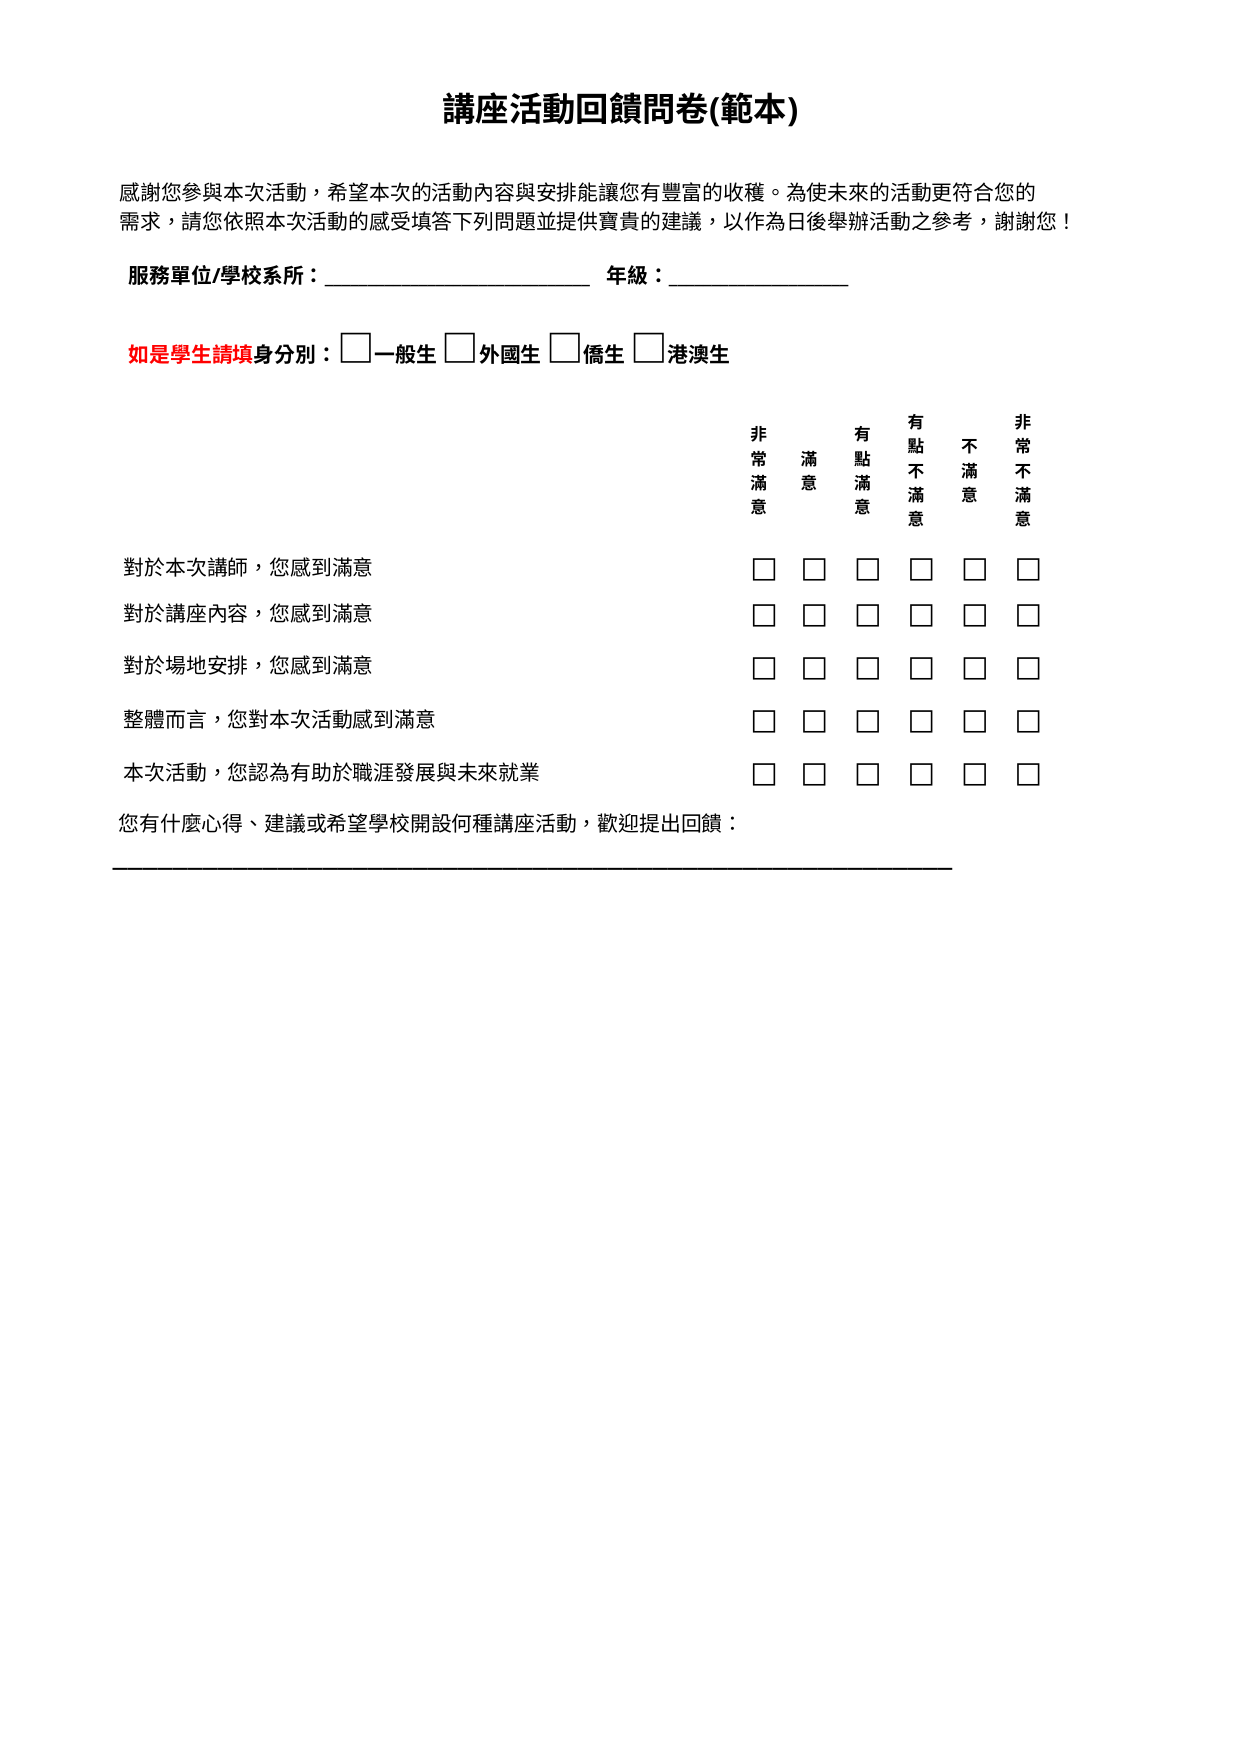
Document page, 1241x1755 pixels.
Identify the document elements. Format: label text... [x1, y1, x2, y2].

table_cell □ [896, 586, 949, 638]
table_cell □ [1003, 691, 1056, 745]
table_header 不滿意 [950, 393, 1003, 546]
table_cell □ [950, 586, 1003, 638]
table_cell □ [1003, 745, 1056, 798]
table_cell □ [896, 691, 949, 745]
text 講座活動回饋問卷(範本) [112, 83, 1128, 131]
table_cell □ [739, 691, 789, 745]
table_cell □ [843, 745, 896, 798]
table_cell □ [789, 639, 843, 691]
table_cell □ [739, 546, 789, 586]
table_cell □ [950, 745, 1003, 798]
table_cell □ [739, 745, 789, 798]
table_header 有點滿意 [843, 393, 896, 546]
table_cell □ [739, 586, 789, 638]
table_cell 對於講座內容，您感到滿意 [112, 586, 739, 638]
table_cell □ [843, 691, 896, 745]
table_cell □ [739, 639, 789, 691]
table_cell □ [950, 639, 1003, 691]
table_cell □ [843, 586, 896, 638]
table_cell □ [843, 546, 896, 586]
table_cell 本次活動，您認為有助於職涯發展與未來就業 [112, 745, 739, 798]
text 感謝您參與本次活動，希望本次的活動內容與安排能讓您有豐富的收穫。為使未來的活動更符合您的 需求，請您依照本次活動的感受填答下列問題並提供寶貴的建議，以作為日後舉辦活動之參考，謝謝您！ [87, 177, 1128, 235]
table_cell □ [1003, 586, 1056, 638]
table_header 有點不滿意 [896, 393, 949, 546]
table_cell □ [1003, 639, 1056, 691]
text 服務單位/學校系所：_______________________________ 年級：_____________________ [112, 260, 1128, 289]
table_cell □ [896, 546, 949, 586]
table_cell □ [843, 639, 896, 691]
table_header [112, 393, 739, 546]
table_cell 整體而言，您對本次活動感到滿意 [112, 691, 739, 745]
table_cell □ [950, 691, 1003, 745]
table_header 非常不滿意 [1003, 393, 1056, 546]
table_cell □ [789, 691, 843, 745]
text ________________________________________________________ [112, 839, 1128, 873]
table_cell 對於場地安排，您感到滿意 [112, 639, 739, 691]
table_cell □ [789, 586, 843, 638]
table_cell □ [1003, 546, 1056, 586]
table_cell □ [896, 639, 949, 691]
table_cell □ [789, 546, 843, 586]
text 如是學生請填身分別：□一般生 □外國生 □僑生 □港澳生 [112, 339, 1128, 368]
table_cell 對於本次講師，您感到滿意 [112, 546, 739, 586]
table_header 滿意 [789, 393, 843, 546]
table_header 非常滿意 [739, 393, 789, 546]
table_cell □ [789, 745, 843, 798]
table_cell □ [950, 546, 1003, 586]
table_cell □ [896, 745, 949, 798]
text 您有什麼心得、建議或希望學校開設何種講座活動，歡迎提出回饋： [97, 798, 1128, 839]
